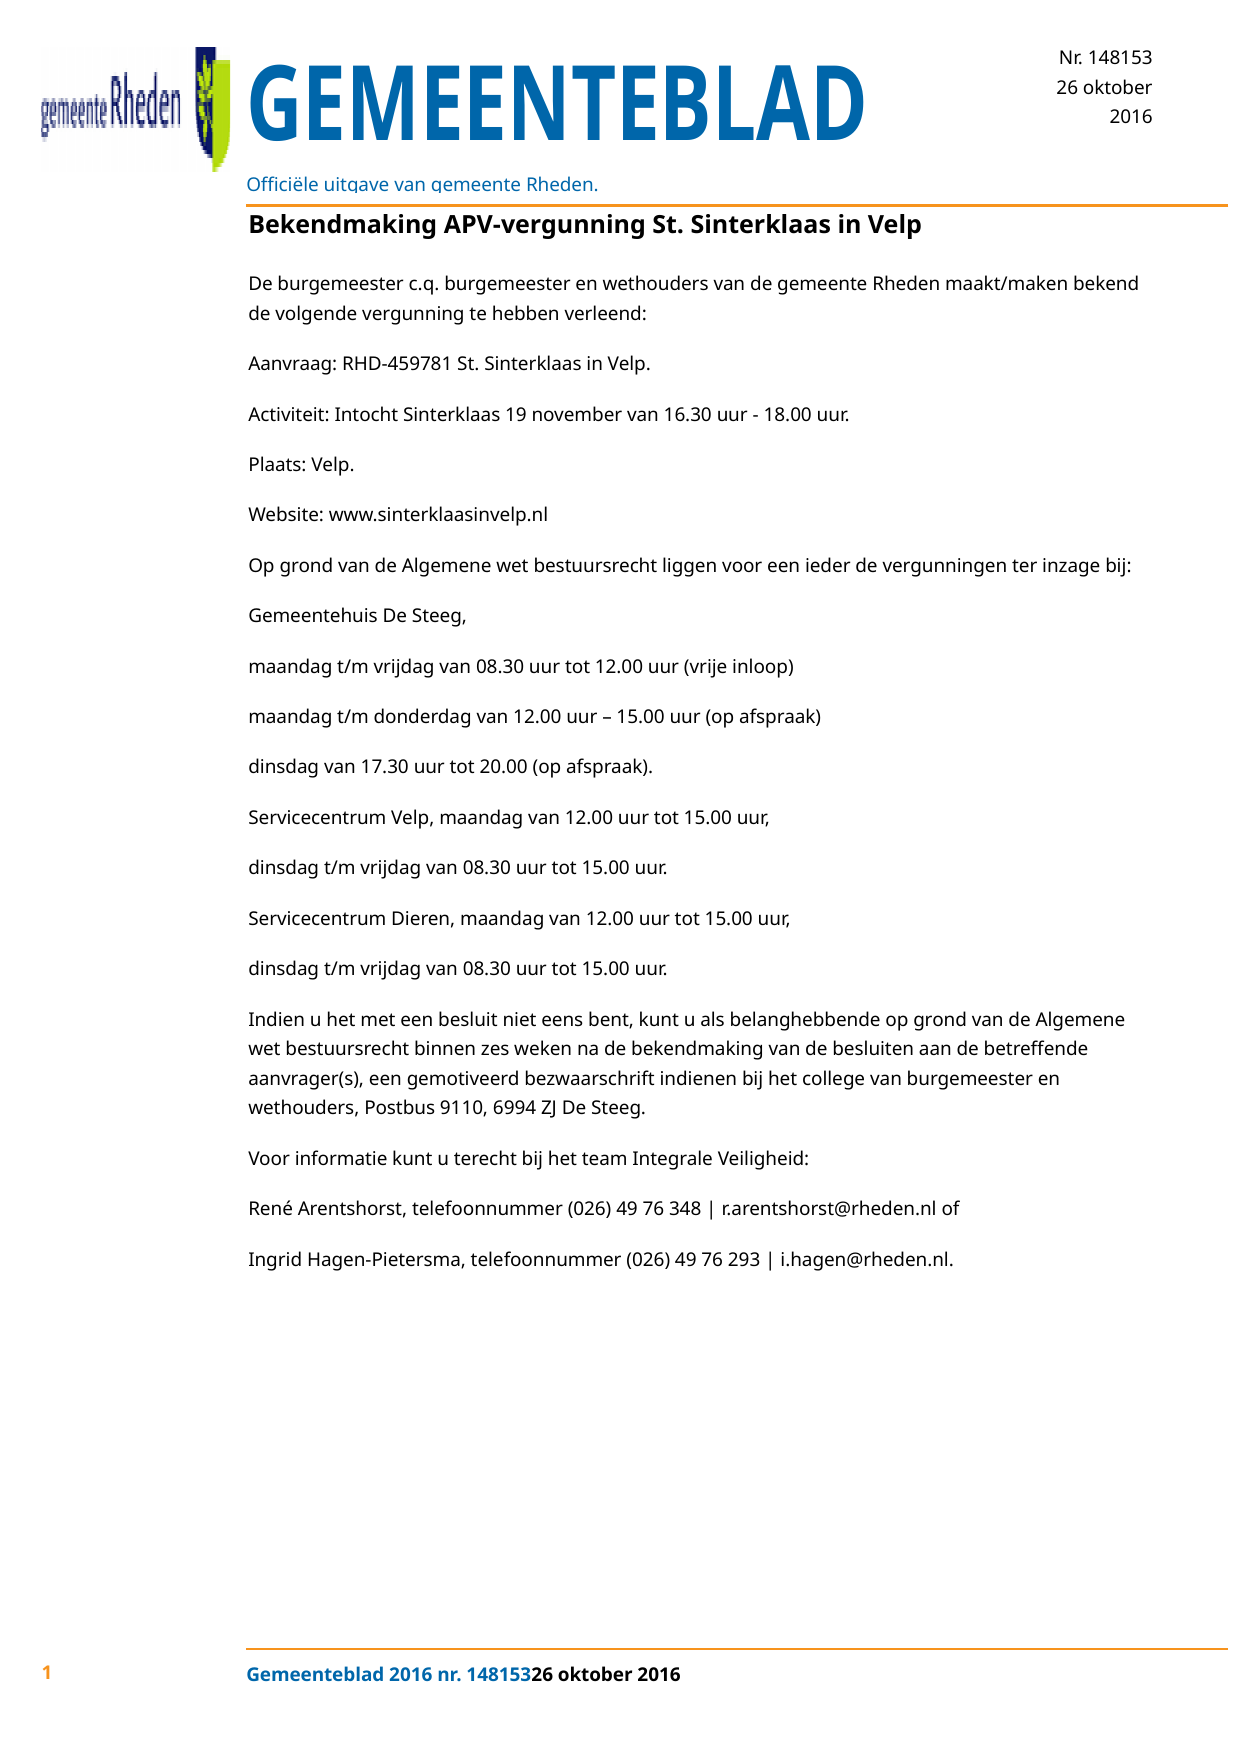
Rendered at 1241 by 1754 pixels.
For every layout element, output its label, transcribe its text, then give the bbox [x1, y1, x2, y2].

text dinsdag van 17.30 uur tot 20.00 (op afspraak). [248, 754, 1152, 779]
text Voor informatie kunt u terecht bij het team Integrale Veiligheid: [248, 1145, 1152, 1171]
text maandag t/m vrijdag van 08.30 uur tot 12.00 uur (vrije inloop) [248, 653, 1152, 678]
text Bekendmaking APV-vergunning St. Sinterklaas in Velp [248, 207, 1152, 241]
text Servicecentrum Dieren, maandag van 12.00 uur tot 15.00 uur, [248, 905, 1152, 931]
text Plaats: Velp. [248, 451, 1152, 477]
text dinsdag t/m vrijdag van 08.30 uur tot 15.00 uur. [248, 955, 1152, 981]
text René Arentshorst, telefoonnummer (026) 49 76 348 | r.arentshorst@rheden.nl of [248, 1195, 1152, 1221]
text Aanvraag: RHD-459781 St. Sinterklaas in Velp. [248, 350, 1152, 376]
text Indien u het met een besluit niet eens bent, kunt u als belanghebbende op grond van de Algemene wet bestuursrecht binnen zes weken na de bekendmaking van de besluiten aan de betreffende aanvrager(s), een gemotiveerd bezwaarschrift indienen bij het college van burgemeester en wethouders, Postbus 9110, 6994 ZJ De Steeg. [248, 1006, 1152, 1120]
text Ingrid Hagen-Pietersma, telefoonnummer (026) 49 76 293 | i.hagen@rheden.nl. [248, 1246, 1152, 1271]
text Gemeentehuis De Steeg, [248, 602, 1152, 628]
text Activiteit: Intocht Sinterklaas 19 november van 16.30 uur - 18.00 uur. [248, 401, 1152, 426]
picture [41, 47, 231, 172]
text Website: www.sinterklaasinvelp.nl [248, 502, 1152, 527]
text De burgemeester c.q. burgemeester en wethouders van de gemeente Rheden maakt/maken bekend de volgende vergunning te hebben verleend: [248, 270, 1152, 326]
text dinsdag t/m vrijdag van 08.30 uur tot 15.00 uur. [248, 854, 1152, 880]
text maandag t/m donderdag van 12.00 uur – 15.00 uur (op afspraak) [248, 703, 1152, 729]
text Servicecentrum Velp, maandag van 12.00 uur tot 15.00 uur, [248, 804, 1152, 830]
text Op grond van de Algemene wet bestuursrecht liggen voor een ieder de vergunningen ter inzage bij: [248, 552, 1152, 578]
